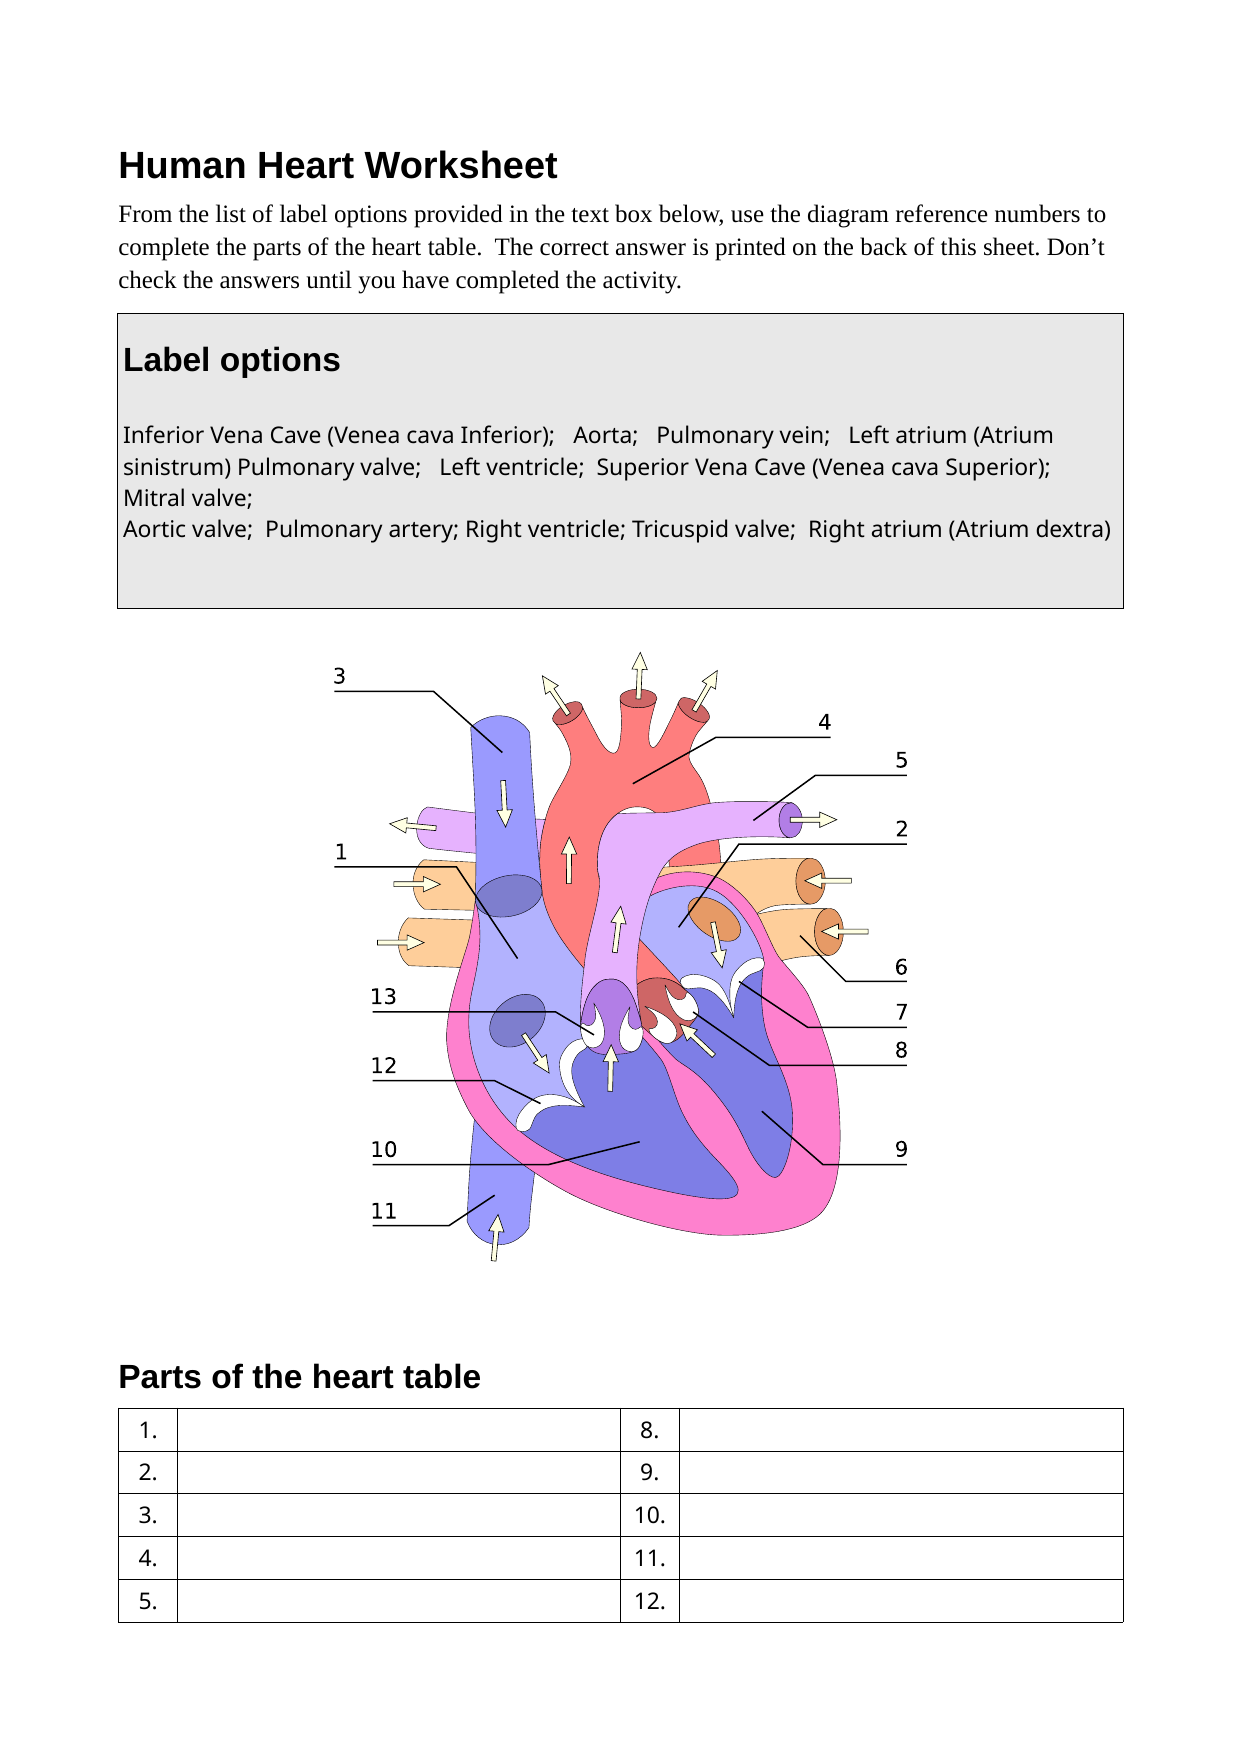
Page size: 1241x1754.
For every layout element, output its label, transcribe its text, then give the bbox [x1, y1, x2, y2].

table_cell [680, 1494, 1123, 1536]
table_header [178, 1409, 620, 1451]
table_cell [178, 1494, 620, 1536]
text From the list of label options provided in the text box below, use the diagram reference numbers to complete the parts of the heart table. The correct answer is printed on the back of this sheet. Don’t check the answers until you have completed the activity. [118, 199, 1122, 294]
table_cell [680, 1537, 1123, 1579]
table_header 8. [621, 1409, 679, 1451]
table_cell [178, 1537, 620, 1579]
table_cell 2. [119, 1452, 177, 1493]
table_cell 5. [119, 1580, 177, 1622]
table_header Label options Inferior Vena Cave (Venea cava Inferior); Aorta; Pulmonary vein; Left atrium (Atrium sinistrum) Pulmonary valve; Left ventricle; Superior Vena Cave (Venea cava Superior); Mitral valve; Aortic valve; Pulmonary artery; Right ventricle; Tricuspid valve; Right atrium (Atrium dextra) [118, 314, 1123, 608]
table_header [680, 1409, 1123, 1451]
table_cell [178, 1452, 620, 1493]
table_cell 12. [621, 1580, 679, 1622]
table_cell 9. [621, 1452, 679, 1493]
table_cell 10. [621, 1494, 679, 1536]
subtitle Parts of the heart table [118, 1357, 1122, 1395]
table_cell 3. [119, 1494, 177, 1536]
table_cell 4. [119, 1537, 177, 1579]
table_cell [680, 1580, 1123, 1622]
table_header 1. [119, 1409, 177, 1451]
table_cell [680, 1452, 1123, 1493]
table_cell 11. [621, 1537, 679, 1579]
subtitle Human Heart Worksheet [118, 143, 1122, 187]
table_cell [178, 1580, 620, 1622]
